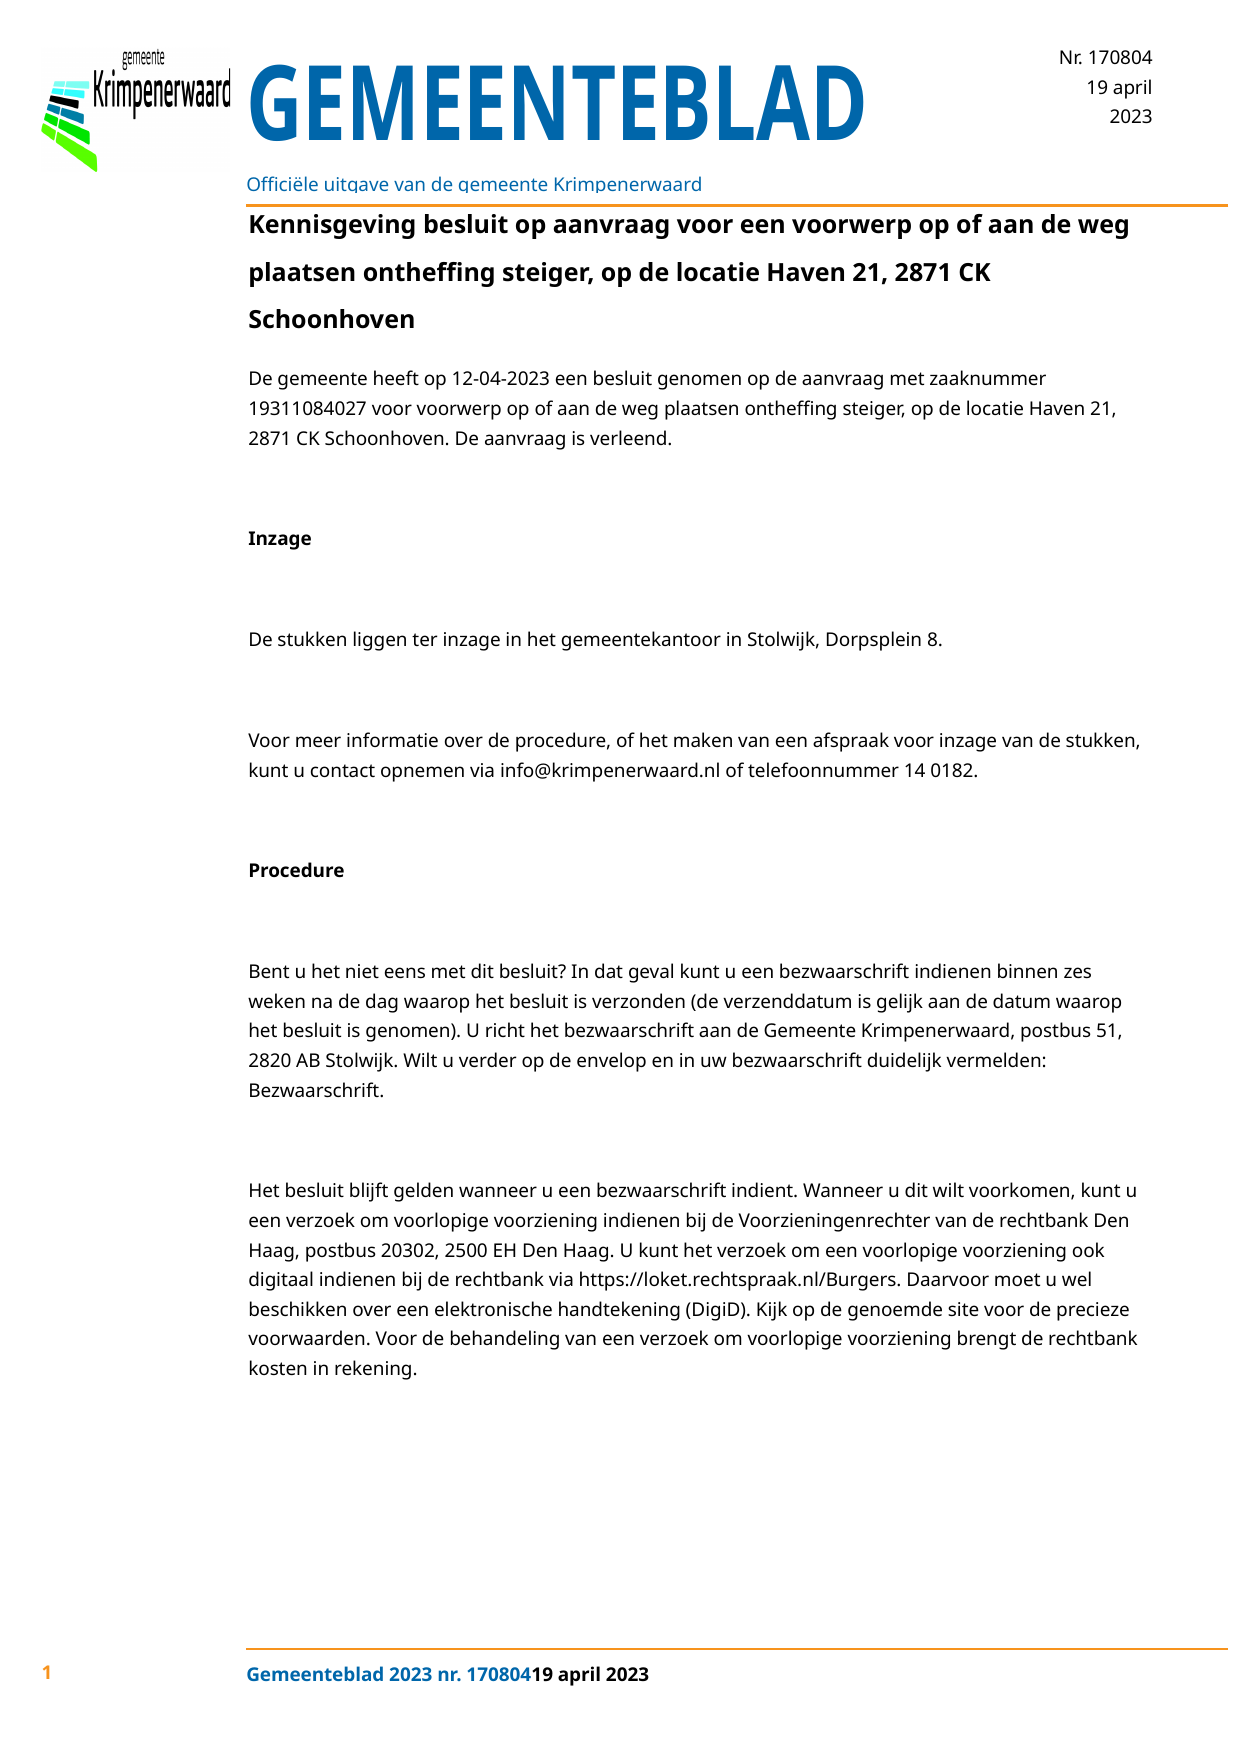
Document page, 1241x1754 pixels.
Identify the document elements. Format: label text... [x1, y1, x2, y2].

text Bent u het niet eens met dit besluit? In dat geval kunt u een bezwaarschrift indienen binnen zes weken na de dag waarop het besluit is verzonden (de verzenddatum is gelijk aan de datum waarop het besluit is genomen). U richt het bezwaarschrift aan de Gemeente Krimpenerwaard, postbus 51, 2820 AB Stolwijk. Wilt u verder op de envelop en in uw bezwaarschrift duidelijk vermelden: Bezwaarschrift. [248, 958, 1152, 1102]
text Procedure [248, 858, 1152, 883]
text De stukken liggen ter inzage in het gemeentekantoor in Stolwijk, Dorpsplein 8. [248, 626, 1152, 652]
picture [41, 47, 231, 172]
text Kennisgeving besluit op aanvraag voor een voorwerp op of aan de weg plaatsen ontheffing steiger, op de locatie Haven 21, 2871 CK Schoonhoven [248, 207, 1152, 336]
text Voor meer informatie over de procedure, of het maken van een afspraak voor inzage van de stukken, kunt u contact opnemen via info@krimpenerwaard.nl of telefoonnummer 14 0182. [248, 727, 1152, 782]
text Het besluit blijft gelden wanneer u een bezwaarschrift indient. Wanneer u dit wilt voorkomen, kunt u een verzoek om voorlopige voorziening indienen bij de Voorzieningenrechter van de rechtbank Den Haag, postbus 20302, 2500 EH Den Haag. U kunt het verzoek om een voorlopige voorziening ook digitaal indienen bij de rechtbank via https://loket.rechtspraak.nl/Burgers. Daarvoor moet u wel beschikken over een elektronische handtekening (DigiD). Kijk op de genoemde site voor de precieze voorwaarden. Voor de behandeling van een verzoek om voorlopige voorziening brengt de rechtbank kosten in rekening. [248, 1178, 1152, 1381]
text Inzage [248, 526, 1152, 551]
text De gemeente heeft op 12-04-2023 een besluit genomen op de aanvraag met zaaknummer 19311084027 voor voorwerp op of aan de weg plaatsen ontheffing steiger, op de locatie Haven 21, 2871 CK Schoonhoven. De aanvraag is verleend. [248, 366, 1152, 450]
